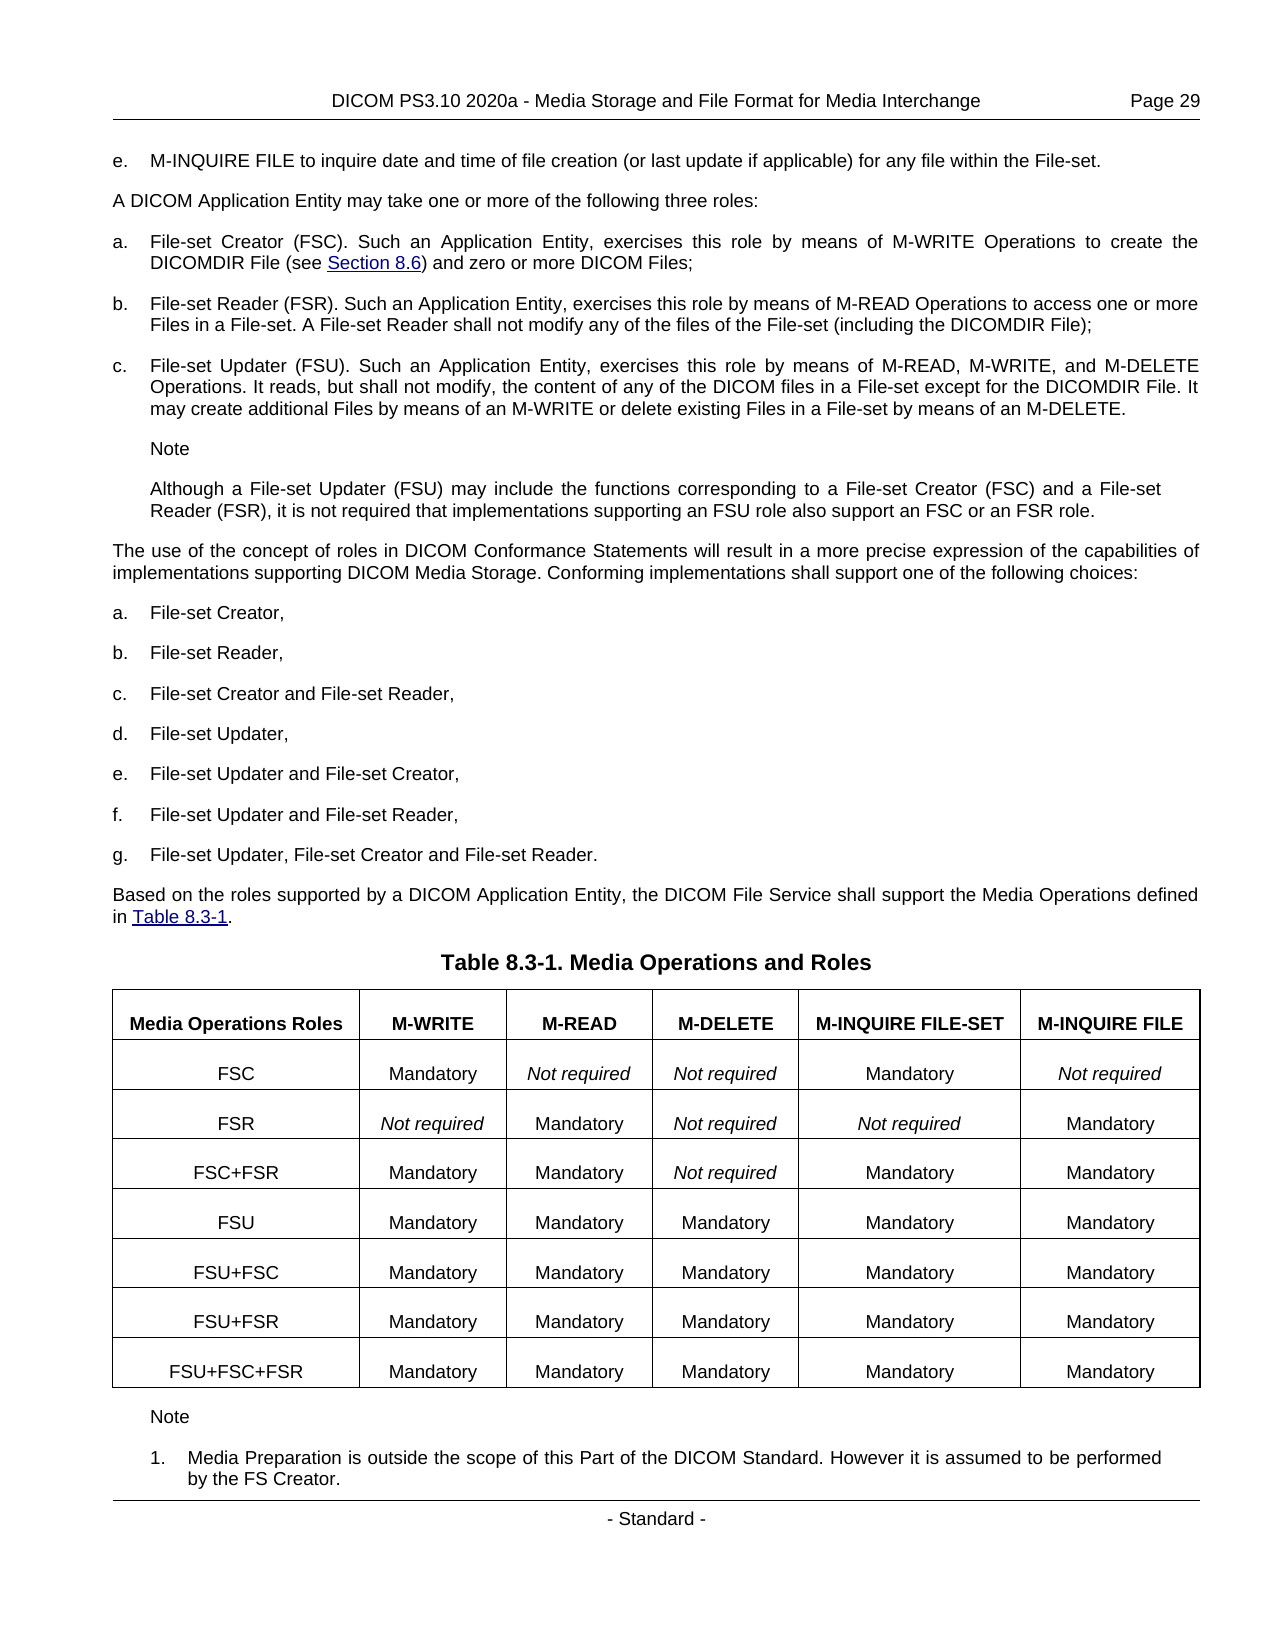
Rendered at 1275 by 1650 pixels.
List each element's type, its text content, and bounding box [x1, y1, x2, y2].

text b. File-set Reader, [112, 642, 1200, 664]
table_header M-INQUIRE FILE-SET [799, 990, 1020, 1039]
table_cell Not required [1021, 1040, 1199, 1088]
text e. M-INQUIRE FILE to inquire date and time of file creation (or last update if applicable) for any file within the File-set. [112, 150, 1200, 172]
text Note [150, 1406, 1162, 1428]
table_cell FSU+FSC+FSR [113, 1338, 359, 1387]
table_cell FSU [113, 1189, 359, 1237]
text A DICOM Application Entity may take one or more of the following three roles: [112, 190, 1200, 212]
table_cell Mandatory [1021, 1338, 1199, 1387]
table_cell Mandatory [1021, 1288, 1199, 1337]
table_cell Mandatory [507, 1090, 652, 1138]
table_header M-DELETE [653, 990, 798, 1039]
table_header M-WRITE [360, 990, 506, 1039]
table_cell Mandatory [507, 1239, 652, 1287]
table_cell Mandatory [360, 1288, 506, 1337]
table_cell Not required [360, 1090, 506, 1138]
table_cell Mandatory [799, 1239, 1020, 1287]
text Based on the roles supported by a DICOM Application Entity, the DICOM File Service shall support the Media Operations defined in Table 8.3-1. [112, 884, 1200, 927]
table_cell Mandatory [360, 1338, 506, 1387]
text g. File-set Updater, File-set Creator and File-set Reader. [112, 844, 1200, 865]
table_cell FSC+FSR [113, 1139, 359, 1188]
table_cell Mandatory [360, 1040, 506, 1088]
table_cell Mandatory [799, 1040, 1020, 1088]
table_cell FSC [113, 1040, 359, 1088]
text b. File-set Reader (FSR). Such an Application Entity, exercises this role by means of M-READ Operations to access one or more Files in a File-set. A File-set Reader shall not modify any of the files of the File-set (including the DICOMDIR File); [112, 292, 1200, 336]
table_cell FSU+FSC [113, 1239, 359, 1287]
table_cell Mandatory [1021, 1139, 1199, 1188]
table_header M-INQUIRE FILE [1021, 990, 1199, 1039]
text Note [150, 438, 1162, 459]
table_cell Mandatory [653, 1288, 798, 1337]
table_cell Mandatory [360, 1239, 506, 1287]
table_cell Mandatory [653, 1189, 798, 1237]
table_cell Not required [653, 1090, 798, 1138]
table_header M-READ [507, 990, 652, 1039]
text Table 8.3-1. Media Operations and Roles [112, 950, 1200, 976]
table_cell Not required [799, 1090, 1020, 1138]
table_cell Mandatory [1021, 1090, 1199, 1138]
table_cell FSU+FSR [113, 1288, 359, 1337]
text a. File-set Creator, [112, 602, 1200, 623]
text c. File-set Updater (FSU). Such an Application Entity, exercises this role by means of M-READ, M-WRITE, and M-DELETE Operations. It reads, but shall not modify, the content of any of the DICOM files in a File-set except for the DICOMDIR File. It may create additional Files by means of an M-WRITE or delete existing Files in a File-set by means of an M-DELETE. [112, 354, 1200, 419]
table_cell Mandatory [653, 1239, 798, 1287]
table_cell Mandatory [1021, 1189, 1199, 1237]
table_cell Mandatory [653, 1338, 798, 1387]
table_cell Mandatory [507, 1288, 652, 1337]
table_cell Mandatory [507, 1139, 652, 1188]
table_cell Mandatory [360, 1189, 506, 1237]
table_cell Mandatory [799, 1189, 1020, 1237]
table_cell Mandatory [799, 1338, 1020, 1387]
text f. File-set Updater and File-set Reader, [112, 803, 1200, 825]
text The use of the concept of roles in DICOM Conformance Statements will result in a more precise expression of the capabilities of implementations supporting DICOM Media Storage. Conforming implementations shall support one of the following choices: [112, 540, 1200, 583]
table_header Media Operations Roles [113, 990, 359, 1039]
text Although a File-set Updater (FSU) may include the functions corresponding to a File-set Creator (FSC) and a File-set Reader (FSR), it is not required that implementations supporting an FSU role also support an FSC or an FSR role. [150, 478, 1162, 521]
table_cell Not required [507, 1040, 652, 1088]
table_cell Mandatory [799, 1139, 1020, 1188]
table_cell Mandatory [799, 1288, 1020, 1337]
text d. File-set Updater, [112, 723, 1200, 744]
table_cell FSR [113, 1090, 359, 1138]
table_cell Mandatory [507, 1189, 652, 1237]
table_cell Mandatory [507, 1338, 652, 1387]
table_cell Mandatory [1021, 1239, 1199, 1287]
text c. File-set Creator and File-set Reader, [112, 682, 1200, 704]
table_cell Not required [653, 1040, 798, 1088]
text e. File-set Updater and File-set Creator, [112, 763, 1200, 785]
text 1. Media Preparation is outside the scope of this Part of the DICOM Standard. However it is assumed to be performed by the FS Creator. [150, 1447, 1162, 1490]
table_cell Not required [653, 1139, 798, 1188]
table_cell Mandatory [360, 1139, 506, 1188]
text a. File-set Creator (FSC). Such an Application Entity, exercises this role by means of M-WRITE Operations to create the DICOMDIR File (see Section 8.6) and zero or more DICOM Files; [112, 231, 1200, 274]
